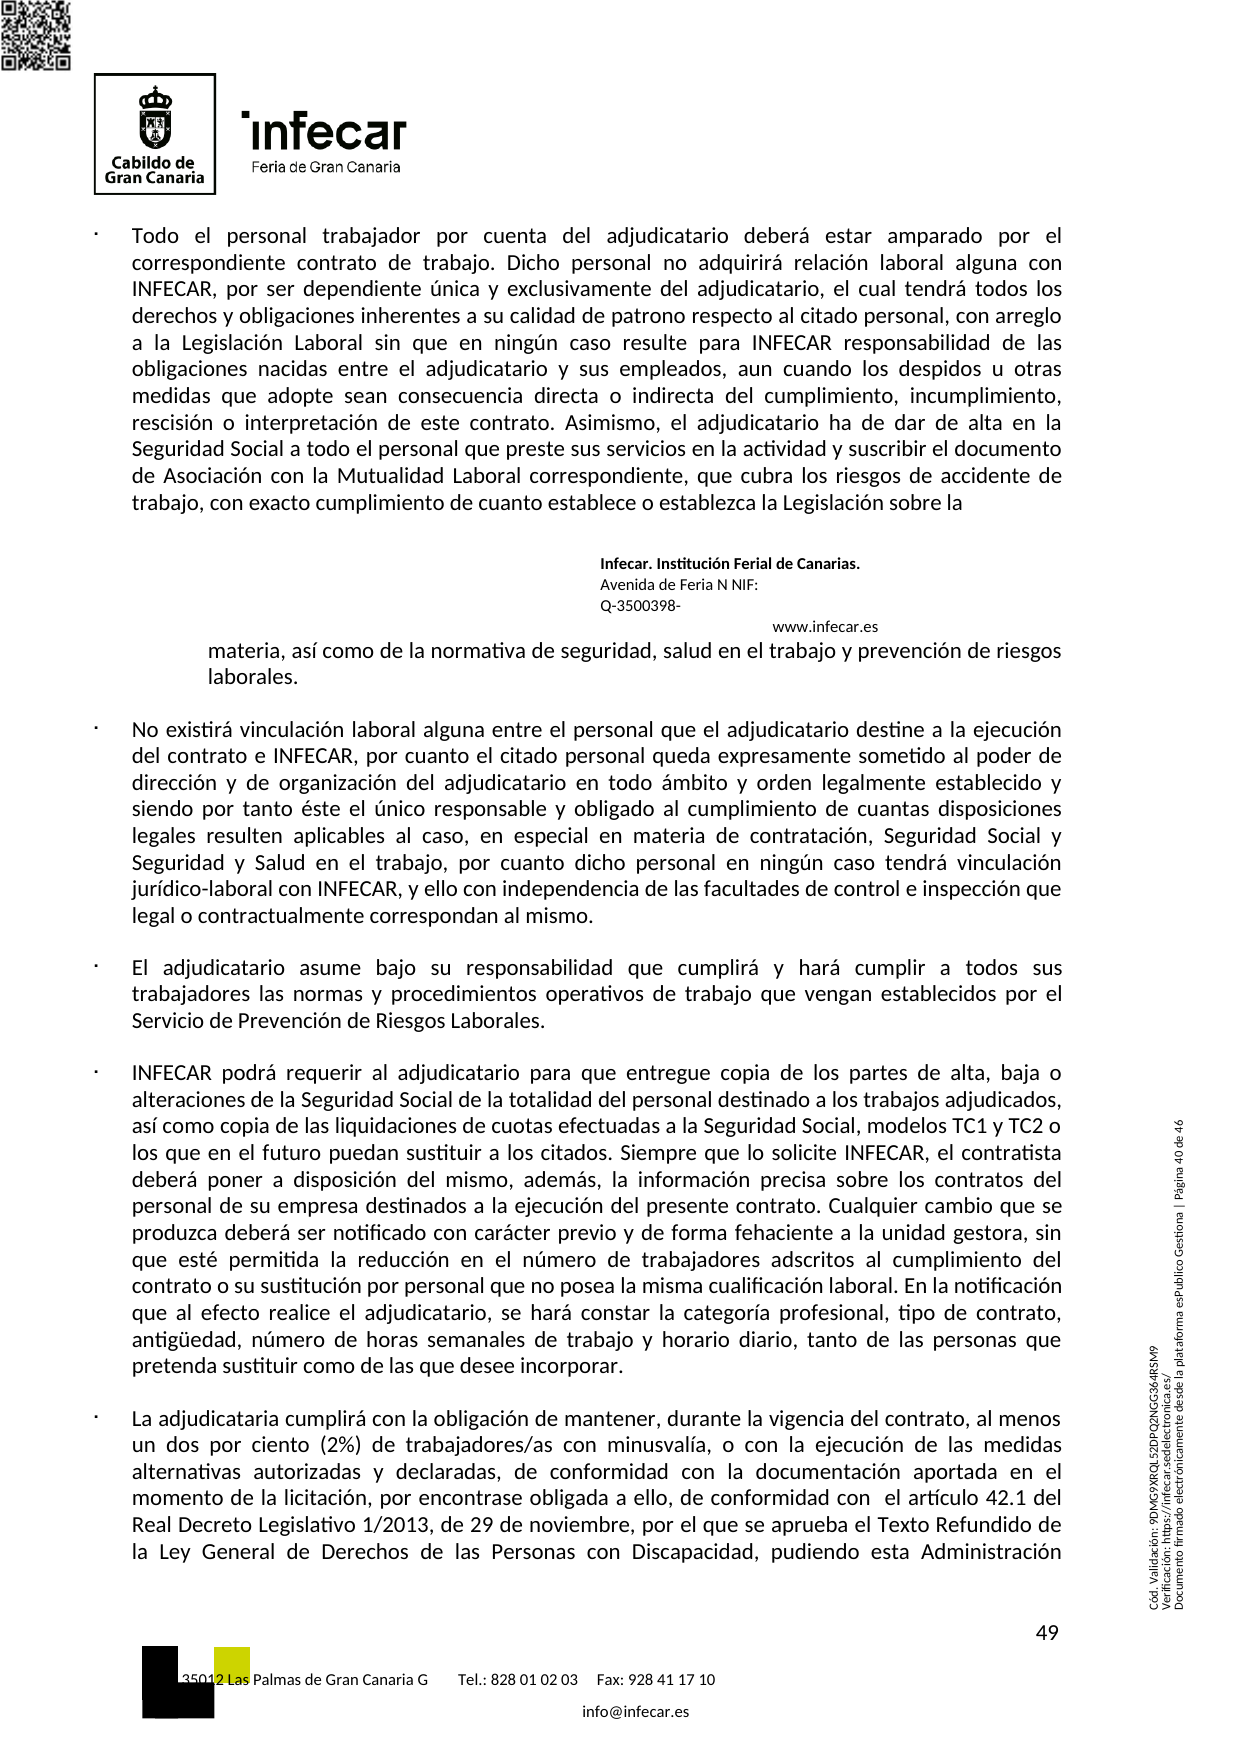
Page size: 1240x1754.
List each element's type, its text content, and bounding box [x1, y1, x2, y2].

text www.infecar.es [772, 616, 1064, 637]
text Infecar. Institución Ferial de Canarias. [600, 553, 1064, 573]
list No existirá vinculación laboral alguna entre el personal que el adjudicatario destine a la ejecución del contrato e INFECAR, por cuanto el citado personal queda expresamente sometido al poder de dirección y de organización del adjudicatario en todo ámbito y orden legalmente establecido y siendo por tanto éste el único responsable y obligado al cumplimiento de cuantas disposiciones legales resulten aplicables al caso, en especial en materia de contratación, Seguridad Social y Seguridad y Salud en el trabajo, por cuanto dicho personal en ningún caso tendrá vinculación jurídico-laboral con INFECAR, y ello con independencia de las facultades de control e inspección que legal o contractualmente correspondan al mismo. [94, 716, 1064, 929]
text materia, así como de la normativa de seguridad, salud en el trabajo y prevención de riesgos laborales. [208, 637, 1064, 690]
list Todo el personal trabajador por cuenta del adjudicatario deberá estar amparado por el correspondiente contrato de trabajo. Dicho personal no adquirirá relación laboral alguna con INFECAR, por ser dependiente única y exclusivamente del adjudicatario, el cual tendrá todos los derechos y obligaciones inherentes a su calidad de patrono respecto al citado personal, con arreglo a la Legislación Laboral sin que en ningún caso resulte para INFECAR responsabilidad de las obligaciones nacidas entre el adjudicatario y sus empleados, aun cuando los despidos u otras medidas que adopte sean consecuencia directa o indirecta del cumplimiento, incumplimiento, rescisión o interpretación de este contrato. Asimismo, el adjudicatario ha de dar de alta en la Seguridad Social a todo el personal que preste sus servicios en la actividad y suscribir el documento de Asociación con la Mutualidad Laboral correspondiente, que cubra los riesgos de accidente de trabajo, con exacto cumplimiento de cuanto establece o establezca la Legislación sobre la [94, 222, 1064, 516]
text Avenida de Feria N NIF: Q-3500398- [600, 575, 768, 616]
list El adjudicatario asume bajo su responsabilidad que cumplirá y hará cumplir a todos sus trabajadores las normas y procedimientos operativos de trabajo que vengan establecidos por el Servicio de Prevención de Riesgos Laborales. [94, 954, 1064, 1034]
list INFECAR podrá requerir al adjudicatario para que entregue copia de los partes de alta, baja o alteraciones de la Seguridad Social de la totalidad del personal destinado a los trabajos adjudicados, así como copia de las liquidaciones de cuotas efectuadas a la Seguridad Social, modelos TC1 y TC2 o los que en el futuro puedan sustituir a los citados. Siempre que lo solicite INFECAR, el contratista deberá poner a disposición del mismo, además, la información precisa sobre los contratos del personal de su empresa destinados a la ejecución del presente contrato. Cualquier cambio que se produzca deberá ser notificado con carácter previo y de forma fehaciente a la unidad gestora, sin que esté permitida la reducción en el número de trabajadores adscritos al cumplimiento del contrato o su sustitución por personal que no posea la misma cualificación laboral. En la notificación que al efecto realice el adjudicatario, se hará constar la categoría profesional, tipo de contrato, antigüedad, número de horas semanales de trabajo y horario diario, tanto de las personas que pretenda sustituir como de las que desee incorporar. [94, 1059, 1064, 1379]
list La adjudicataria cumplirá con la obligación de mantener, durante la vigencia del contrato, al menos un dos por ciento (2%) de trabajadores/as con minusvalía, o con la ejecución de las medidas alternativas autorizadas y declaradas, de conformidad con la documentación aportada en el momento de la licitación, por encontrase obligada a ello, de conformidad con el artículo 42.1 del Real Decreto Legislativo 1/2013, de 29 de noviembre, por el que se aprueba el Texto Refundido de la Ley General de Derechos de las Personas con Discapacidad, pudiendo esta Administración [94, 1405, 1064, 1565]
